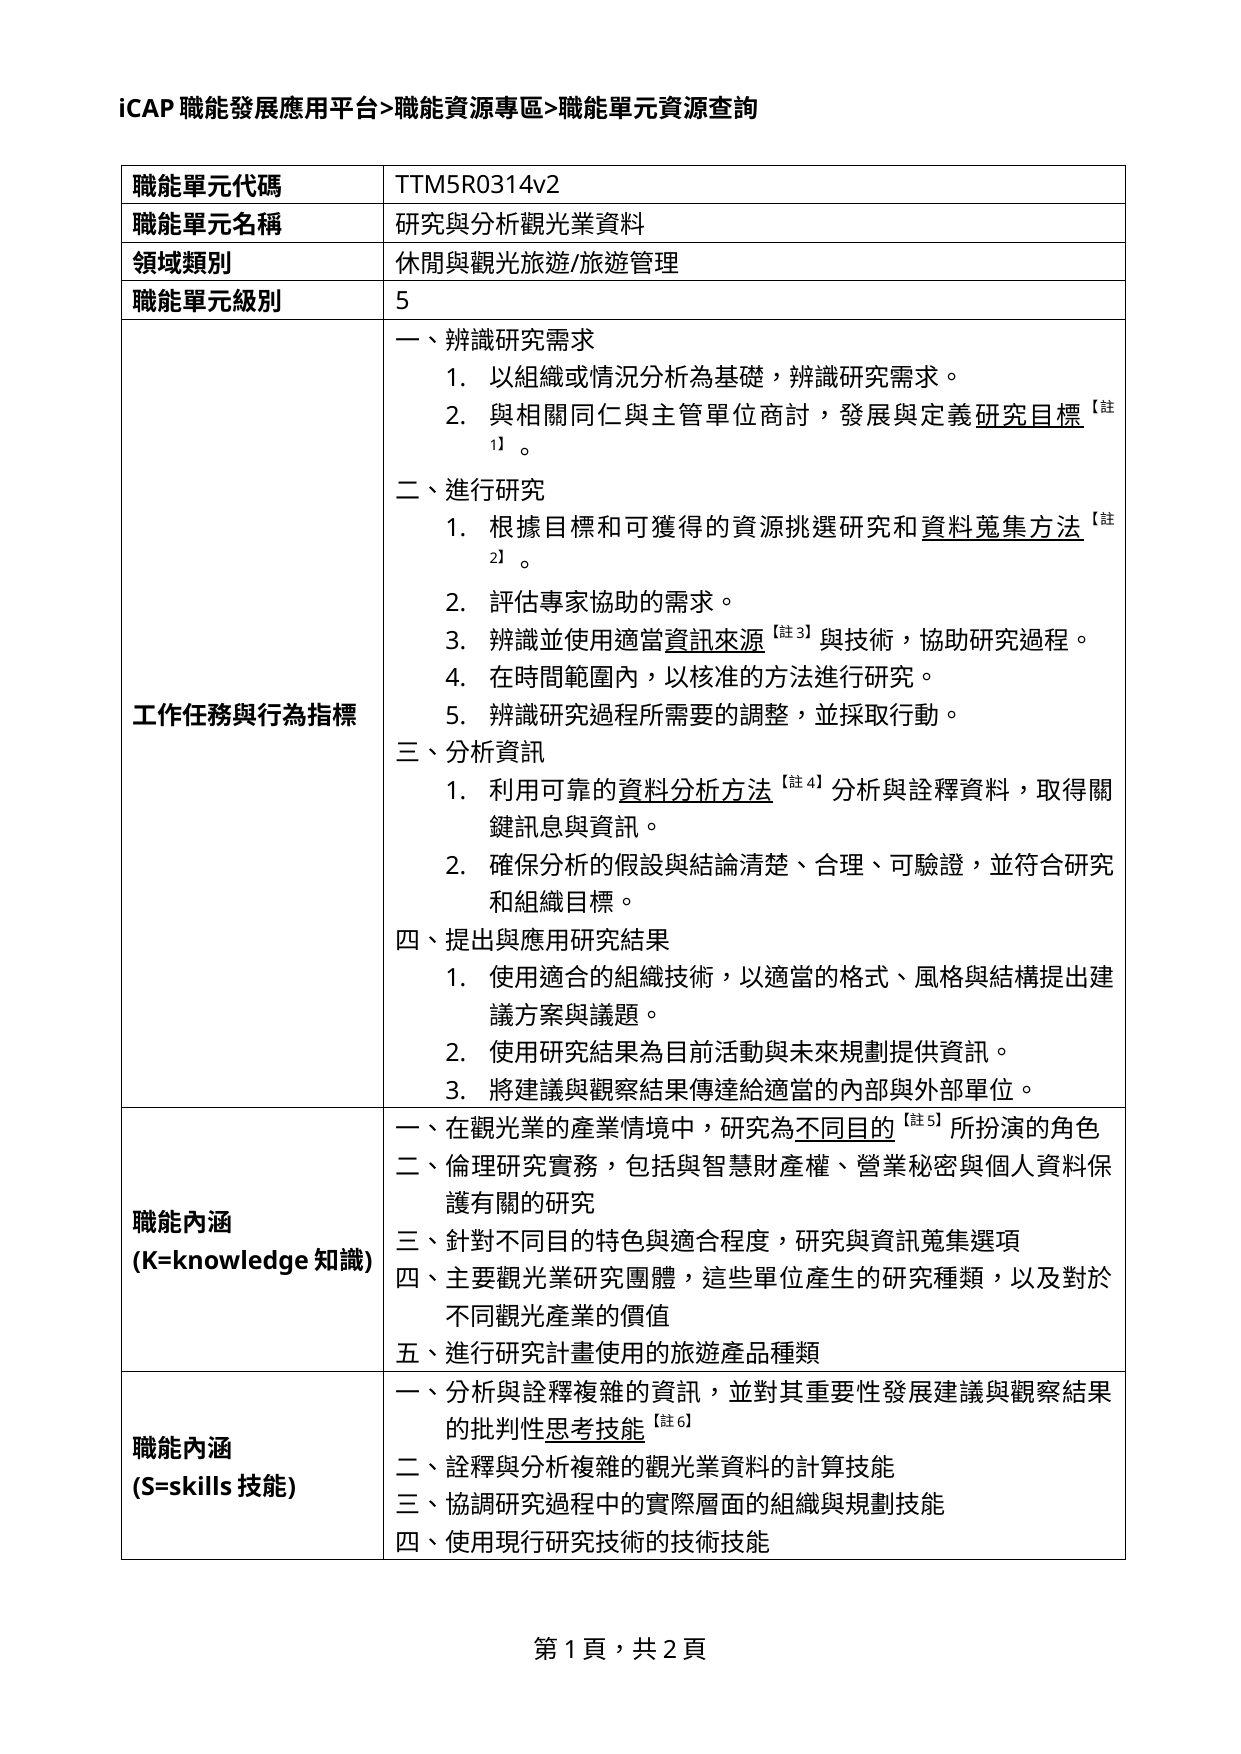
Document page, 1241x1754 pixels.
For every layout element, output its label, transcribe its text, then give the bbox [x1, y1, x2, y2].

table_cell 5 [384, 281, 1125, 319]
table_cell 職能單元名稱 [122, 204, 383, 242]
table_cell 辨識研究需求 以組織或情況分析為基礎，辨識研究需求。 與相關同仁與主管單位商討，發展與定義研究目標【註1】。 進行研究 根據目標和可獲得的資源挑選研究和資料蒐集方法【註2】。 評估專家協助的需求。 辨識並使用適當資訊來源【註3】與技術，協助研究過程。 在時間範圍內，以核准的方法進行研究。 辨識研究過程所需要的調整，並採取行動。 分析資訊 利用可靠的資料分析方法【註4】分析與詮釋資料，取得關鍵訊息與資訊。 確保分析的假設與結論清楚、合理、可驗證，並符合研究和組織目標。 提出與應用研究結果 使用適合的組織技術，以適當的格式、風格與結構提出建議方案與議題。 使用研究結果為目前活動與未來規劃提供資訊。 將建議與觀察結果傳達給適當的內部與外部單位。 [384, 320, 1125, 1107]
table_header TTM5R0314v2 [384, 166, 1125, 203]
table_cell 領域類別 [122, 243, 383, 280]
table_cell 職能內涵 (S=skills技能) [122, 1372, 383, 1559]
table_cell 在觀光業的產業情境中，研究為不同目的【註5】所扮演的角色 倫理研究實務，包括與智慧財產權、營業秘密與個人資料保護有關的研究 針對不同目的特色與適合程度，研究與資訊蒐集選項 主要觀光業研究團體，這些單位產生的研究種類，以及對於不同觀光產業的價值 進行研究計畫使用的旅遊產品種類 [384, 1108, 1125, 1371]
table_cell 職能單元級別 [122, 281, 383, 319]
table_header 職能單元代碼 [122, 166, 383, 203]
table_cell 休閒與觀光旅遊/旅遊管理 [384, 243, 1125, 280]
table_cell 職能內涵 (K=knowledge知識) [122, 1108, 383, 1371]
table_cell 研究與分析觀光業資料 [384, 204, 1125, 242]
table_cell 工作任務與行為指標 [122, 320, 383, 1107]
table_cell 分析與詮釋複雜的資訊，並對其重要性發展建議與觀察結果的批判性思考技能【註6】 詮釋與分析複雜的觀光業資料的計算技能 協調研究過程中的實際層面的組織與規劃技能 使用現行研究技術的技術技能 [384, 1372, 1125, 1559]
